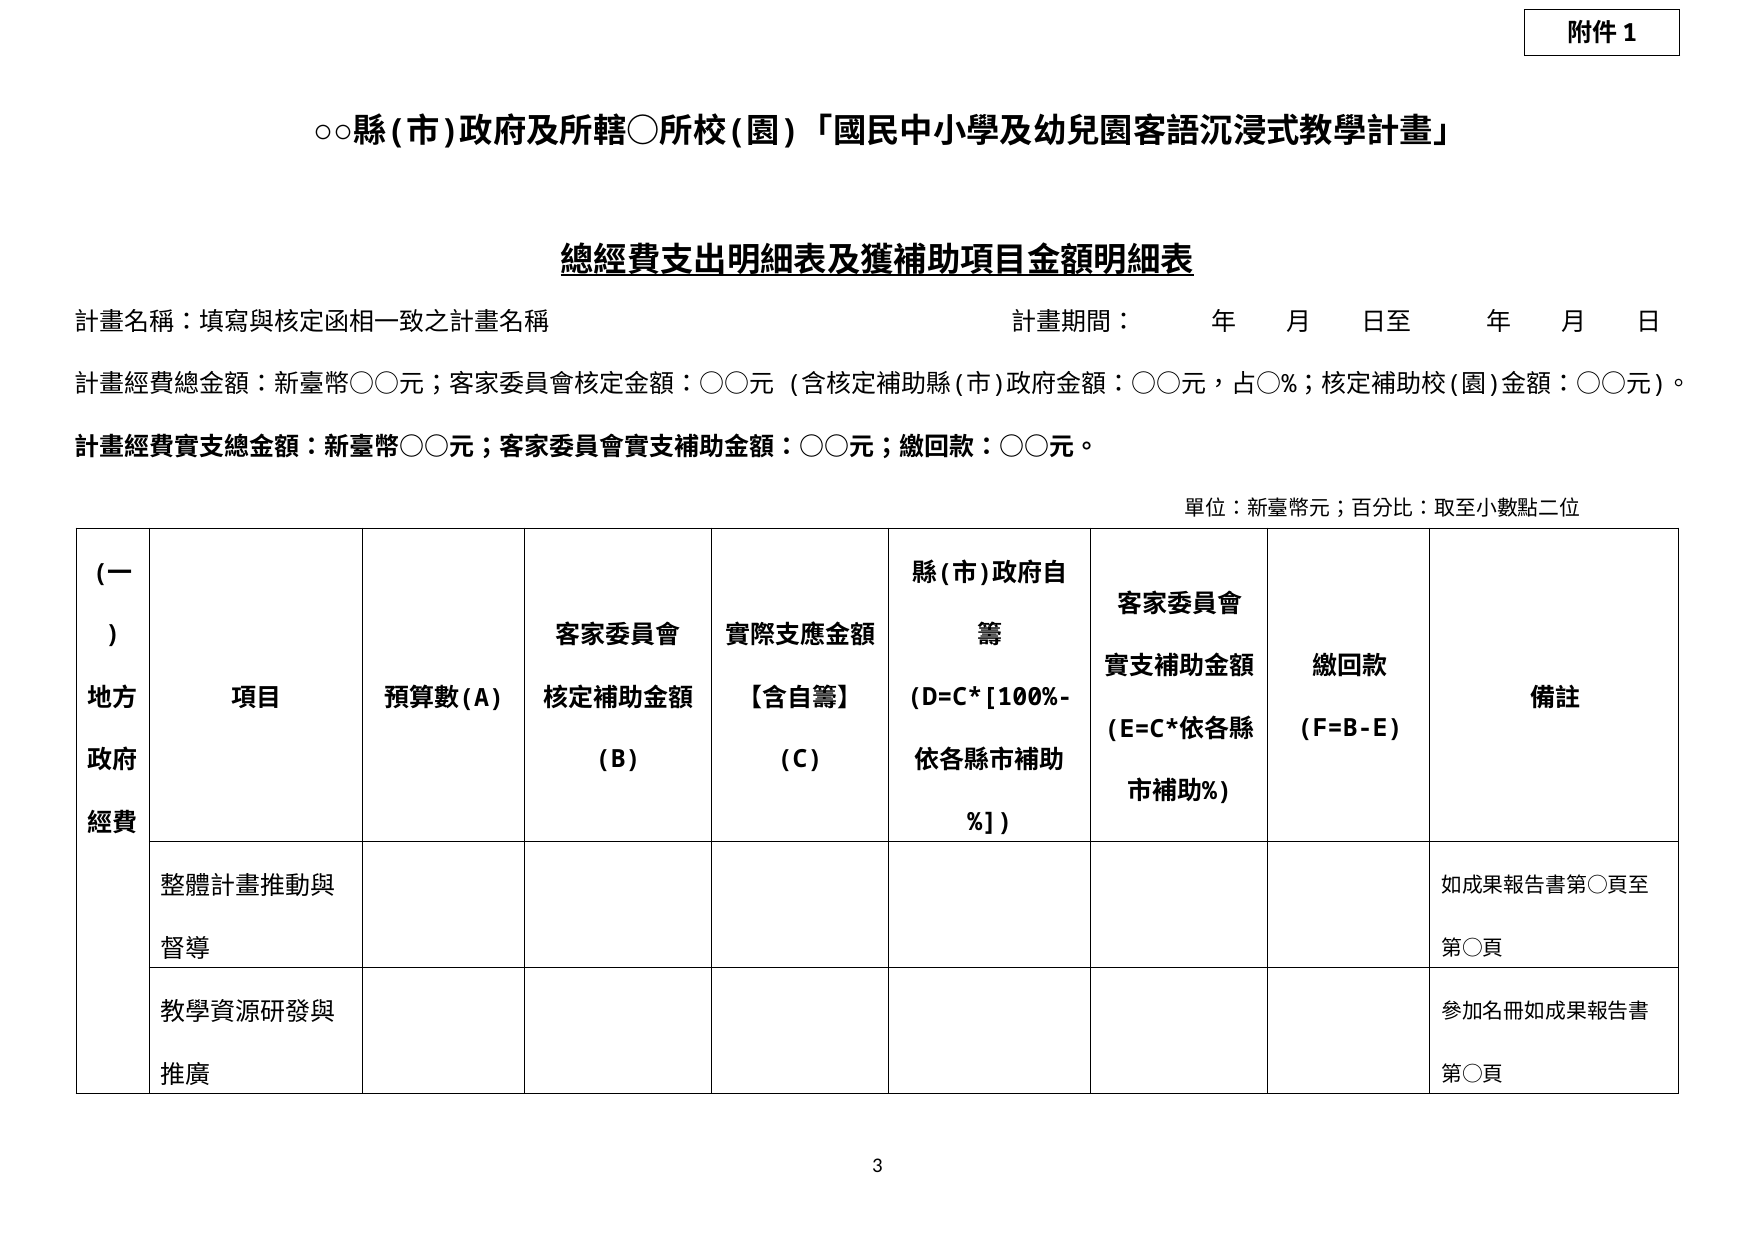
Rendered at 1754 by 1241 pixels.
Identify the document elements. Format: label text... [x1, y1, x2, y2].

text 計畫名稱：填寫與核定函相一致之計畫名稱 計畫期間： 年 月 日至 年 月 日 [74, 277, 1680, 340]
table_header 繳回款 (F=B-E) [1268, 529, 1429, 841]
table_cell [1268, 968, 1429, 1093]
text [1525, 10, 1679, 55]
table_cell 如成果報告書第○頁至第○頁 [1430, 842, 1678, 967]
table_header 實際支應金額【含自籌】(C) [712, 529, 888, 841]
table_header 縣(市)政府自籌(D=C*[100%-依各縣市補助%]) [889, 529, 1090, 841]
table_header 備註 [1430, 529, 1678, 841]
table_header 項目 [150, 529, 362, 841]
table_cell [712, 968, 888, 1093]
text 總經費支出明細表及獲補助項目金額明細表 [74, 215, 1680, 277]
table_cell 整體計畫推動與督導 [150, 842, 362, 967]
table_cell [889, 842, 1090, 967]
table_cell 參加名冊如成果報告書第○頁 [1430, 968, 1678, 1093]
text 計畫經費實支總金額：新臺幣○○元；客家委員會實支補助金額：○○元；繳回款：○○元。 [74, 402, 1680, 465]
table_header 客家委員會 核定補助金額(B) [525, 529, 711, 841]
text 計畫經費總金額：新臺幣○○元；客家委員會核定金額：○○元 (含核定補助縣(市)政府金額：○○元，占○%；核定補助校(園)金額：○○元)。 [74, 340, 1680, 402]
table_cell [363, 842, 524, 967]
table_header 預算數(A) [363, 529, 524, 841]
table_cell 教學資源研發與推廣 [150, 968, 362, 1093]
table_header (一) 地方政府經費 [77, 529, 149, 1093]
table_cell [525, 842, 711, 967]
table_header 客家委員會 實支補助金額(E=C*依各縣市補助%) [1091, 529, 1267, 841]
text 單位：新臺幣元；百分比：取至小數點二位 [74, 465, 1580, 527]
table_cell [712, 842, 888, 967]
text 附件1 [1540, 18, 1664, 47]
table_cell [1091, 968, 1267, 1093]
table_cell [363, 968, 524, 1093]
table_cell [1091, 842, 1267, 967]
text ○○縣(市)政府及所轄○所校(園)「國民中小學及幼兒園客語沉浸式教學計畫」 [99, 104, 1680, 152]
table_cell [525, 968, 711, 1093]
table_cell [1268, 842, 1429, 967]
table_cell [889, 968, 1090, 1093]
